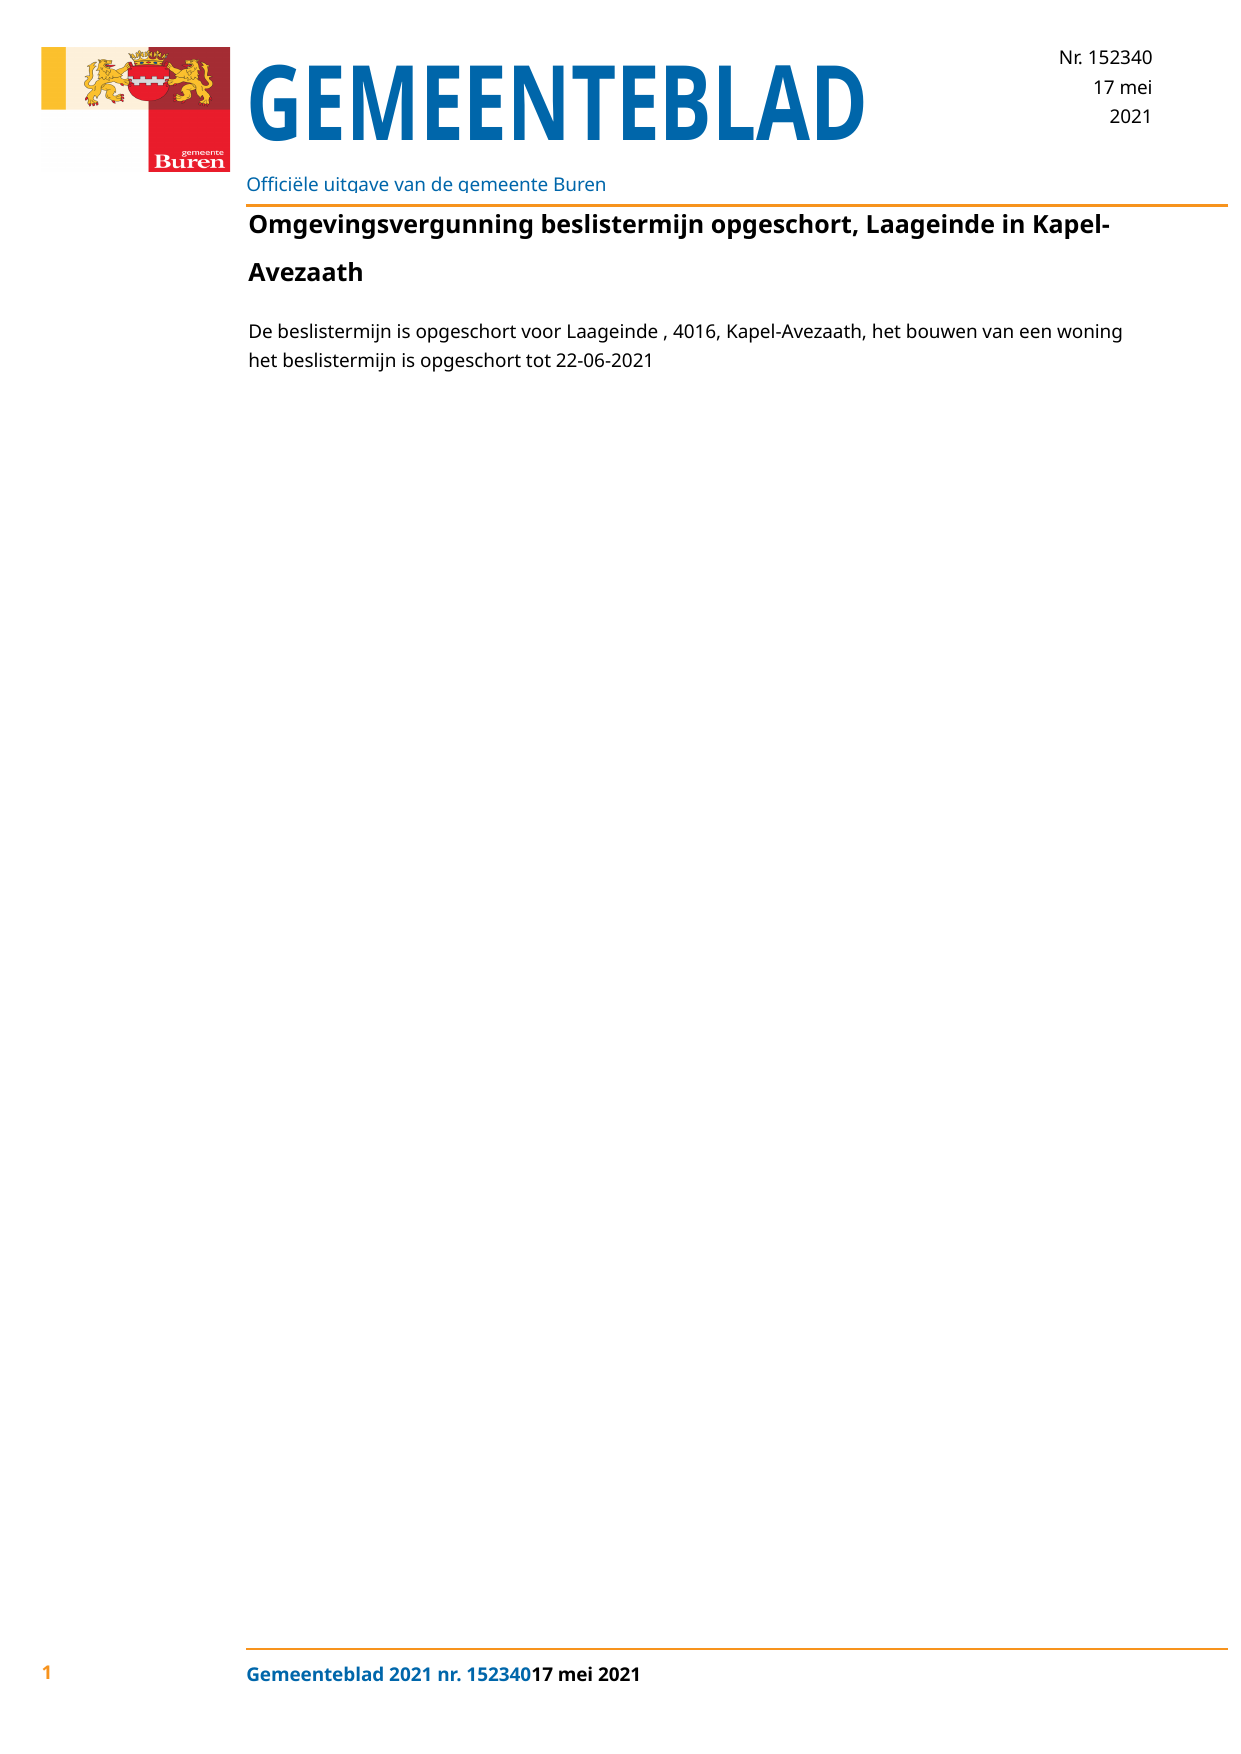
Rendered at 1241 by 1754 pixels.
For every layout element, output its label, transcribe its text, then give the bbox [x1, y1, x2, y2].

text De beslistermijn is opgeschort voor Laageinde , 4016, Kapel-Avezaath, het bouwen van een woning het beslistermijn is opgeschort tot 22-06-2021 [248, 318, 1152, 373]
picture [41, 47, 231, 172]
text Omgevingsvergunning beslistermijn opgeschort, Laageinde in Kapel-Avezaath [248, 207, 1152, 288]
